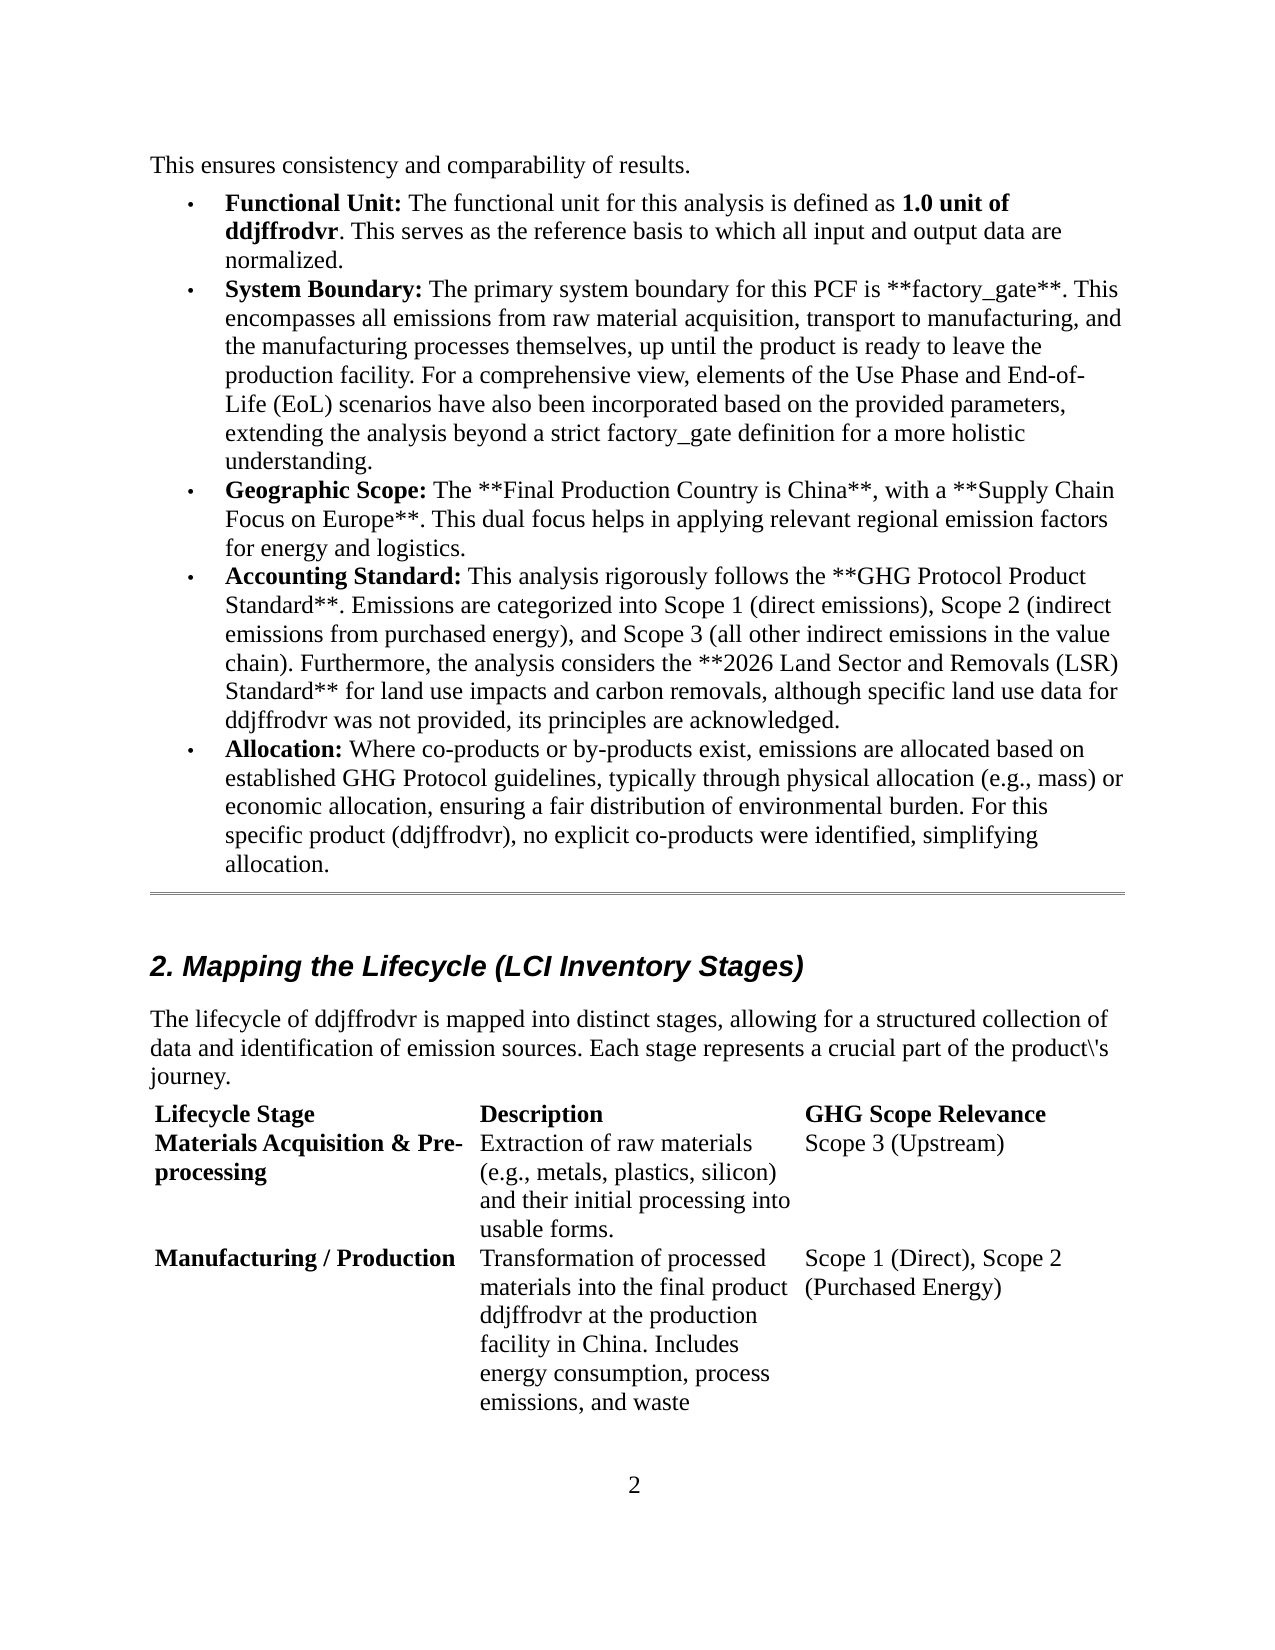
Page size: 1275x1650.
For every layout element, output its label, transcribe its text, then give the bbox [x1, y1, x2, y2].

list Accounting Standard: This analysis rigorously follows the **GHG Protocol Product Standard**. Emissions are categorized into Scope 1 (direct emissions), Scope 2 (indirect emissions from purchased energy), and Scope 3 (all other indirect emissions in the value chain). Furthermore, the analysis considers the **2026 Land Sector and Removals (LSR) Standard** for land use impacts and carbon removals, although specific land use data for ddjffrodvr was not provided, its principles are acknowledged. [187, 561, 1125, 734]
list System Boundary: The primary system boundary for this PCF is **factory_gate**. This encompasses all emissions from raw material acquisition, transport to manufacturing, and the manufacturing processes themselves, up until the product is ready to leave the production facility. For a comprehensive view, elements of the Use Phase and End-of-Life (EoL) scenarios have also been incorporated based on the provided parameters, extending the analysis beyond a strict factory_gate definition for a more holistic understanding. [187, 274, 1125, 475]
text This ensures consistency and comparability of results. [150, 150, 1125, 179]
table_cell Materials Acquisition & Pre-processing [150, 1128, 475, 1243]
table_header GHG Scope Relevance [800, 1099, 1125, 1128]
table_cell Scope 1 (Direct), Scope 2 (Purchased Energy) [800, 1243, 1125, 1415]
subtitle 2. Mapping the Lifecycle (LCI Inventory Stages) [150, 949, 1125, 982]
table_header Lifecycle Stage [150, 1099, 475, 1128]
table_cell Transformation of processed materials into the final product ddjffrodvr at the production facility in China. Includes energy consumption, process emissions, and waste [475, 1243, 800, 1415]
table_cell Scope 3 (Upstream) [800, 1128, 1125, 1243]
table_header Description [475, 1099, 800, 1128]
list Allocation: Where co-products or by-products exist, emissions are allocated based on established GHG Protocol guidelines, typically through physical allocation (e.g., mass) or economic allocation, ensuring a fair distribution of environmental burden. For this specific product (ddjffrodvr), no explicit co-products were identified, simplifying allocation. [187, 734, 1125, 878]
table_cell Extraction of raw materials (e.g., metals, plastics, silicon) and their initial processing into usable forms. [475, 1128, 800, 1243]
list Functional Unit: The functional unit for this analysis is defined as 1.0 unit of ddjffrodvr. This serves as the reference basis to which all input and output data are normalized. [187, 188, 1125, 274]
list Geographic Scope: The **Final Production Country is China**, with a **Supply Chain Focus on Europe**. This dual focus helps in applying relevant regional emission factors for energy and logistics. [187, 475, 1125, 561]
table_cell Manufacturing / Production [150, 1243, 475, 1415]
text The lifecycle of ddjffrodvr is mapped into distinct stages, allowing for a structured collection of data and identification of emission sources. Each stage represents a crucial part of the product\'s journey. [150, 1004, 1125, 1090]
